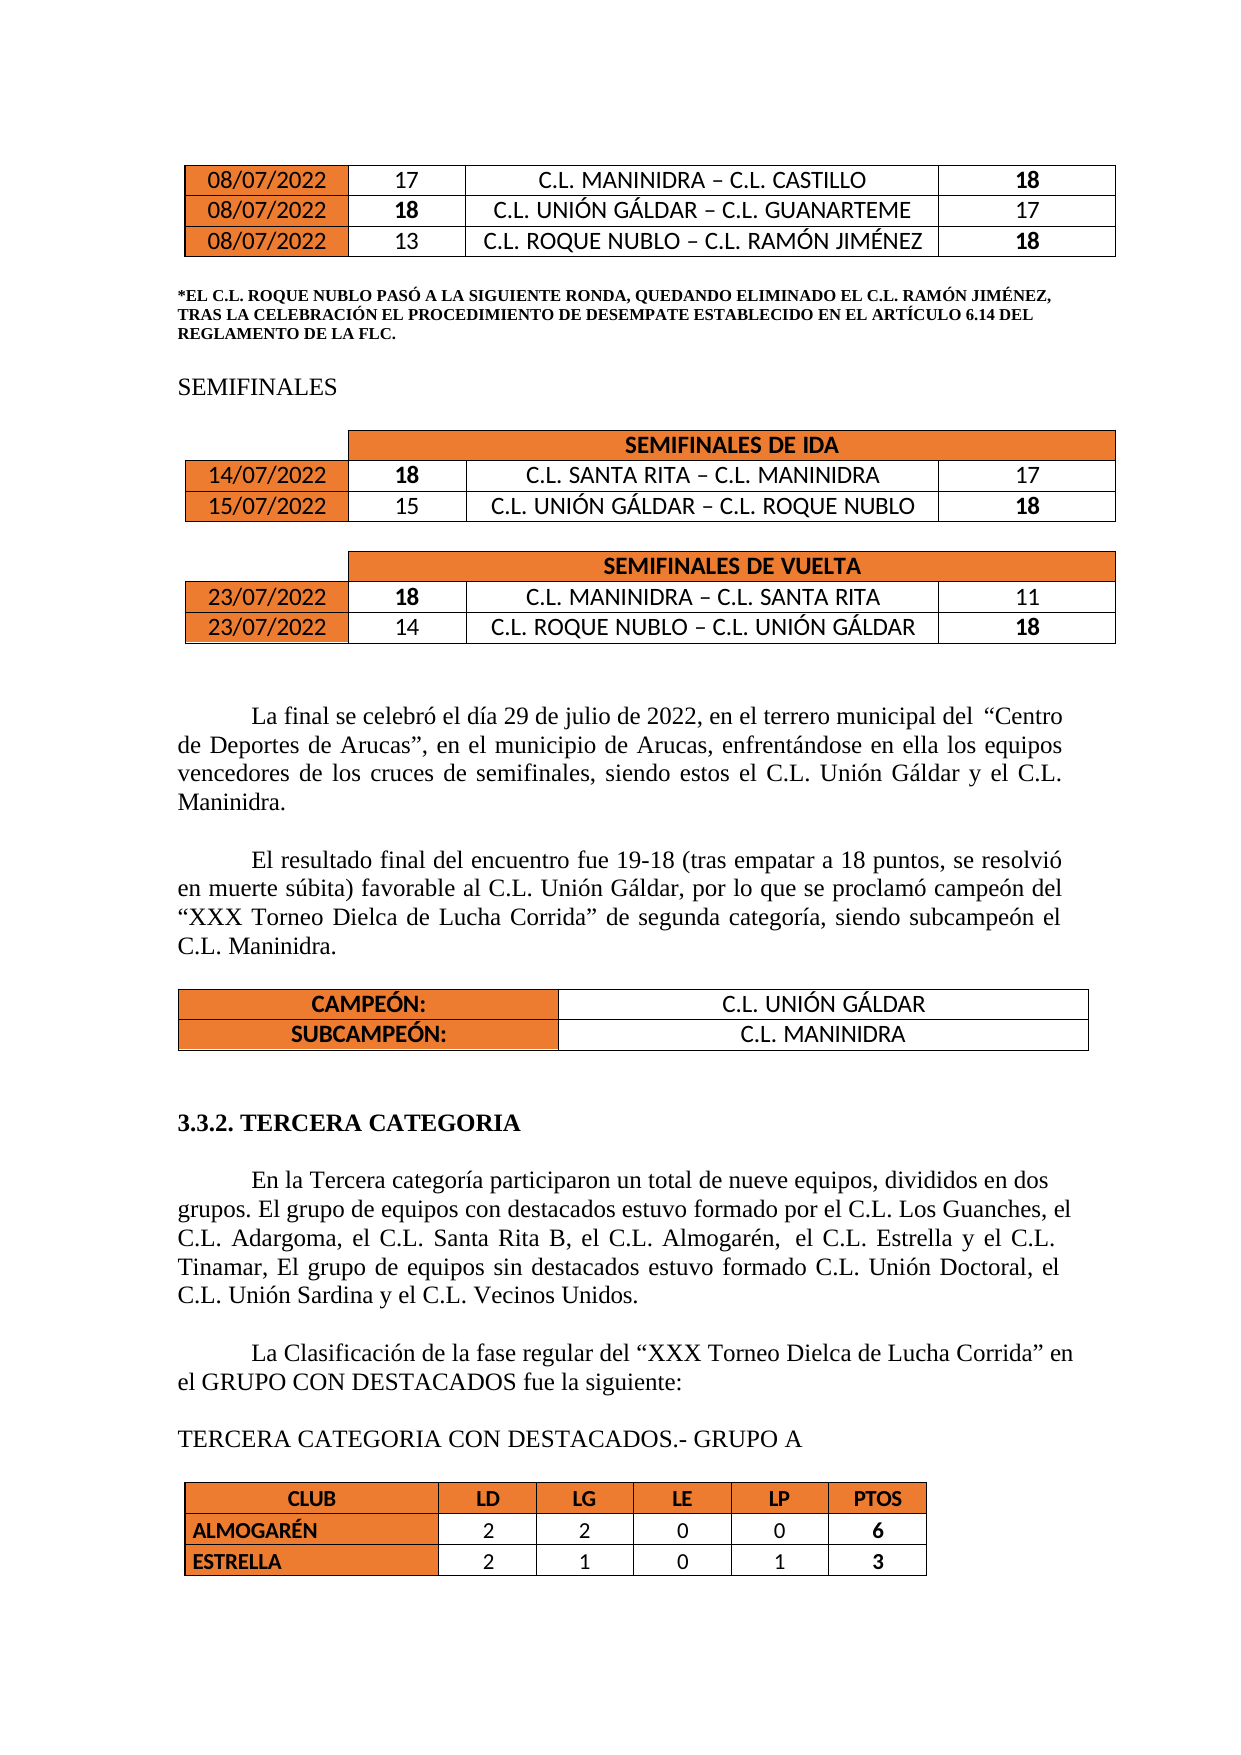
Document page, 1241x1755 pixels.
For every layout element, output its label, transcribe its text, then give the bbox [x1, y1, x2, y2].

table_header 17 [349, 166, 465, 195]
text La final se celebró el día 29 de julio de 2022, en el terrero municipal del “Centro de Deportes de Arucas”, en el municipio de Arucas, enfrentándose en ella los equipos vencedores de los cruces de semifinales, siendo estos el C.L. Unión Gáldar y el C.L. Maninidra. [177, 701, 1064, 816]
text En la Tercera categoría participaron un total de nueve equipos, divididos en dos grupos. El grupo de equipos con destacados estuvo formado por el C.L. Los Guanches, el [177, 1165, 1077, 1223]
table_header LP [732, 1483, 828, 1513]
table_cell 23/07/2022 [186, 613, 348, 642]
table_cell 1 [732, 1545, 828, 1575]
table_header CAMPEÓN: [179, 990, 558, 1019]
table_cell 14 [349, 613, 466, 642]
table_cell 2 [439, 1514, 536, 1544]
table_header 08/07/2022 [186, 166, 348, 195]
text La Clasificación de la fase regular del “XXX Torneo Dielca de Lucha Corrida” en [251, 1338, 1126, 1367]
table_cell 23/07/2022 [186, 582, 348, 612]
table_header PTOS [829, 1483, 926, 1513]
text *EL C.L. ROQUE NUBLO PASÓ A LA SIGUIENTE RONDA, QUEDANDO ELIMINADO EL C.L. RAMÓN JIMÉNEZ, TRAS LA CELEBRACIÓN EL PROCEDIMIENTO DE DESEMPATE ESTABLECIDO EN EL ARTÍCULO 6.14 DEL REGLAMENTO DE LA FLC. [177, 286, 1077, 343]
table_cell C.L. UNIÓN GÁLDAR – C.L. GUANARTEME [466, 196, 938, 226]
table_cell C.L. ROQUE NUBLO – C.L. RAMÓN JIMÉNEZ [466, 227, 938, 256]
table_cell 3 [829, 1545, 926, 1575]
table_cell ALMOGARÉN [186, 1514, 438, 1544]
text El resultado final del encuentro fue 19-18 (tras empatar a 18 puntos, se resolvió en muerte súbita) favorable al C.L. Unión Gáldar, por lo que se proclamó campeón del “XXX Torneo Dielca de Lucha Corrida” de segunda categoría, siendo subcampeón el [177, 845, 1064, 931]
table_cell 08/07/2022 [186, 227, 348, 256]
table_cell 6 [829, 1514, 926, 1544]
table_cell C.L. UNIÓN GÁLDAR – C.L. ROQUE NUBLO [467, 492, 938, 521]
table_cell 17 [939, 461, 1115, 491]
table_header C.L. UNIÓN GÁLDAR [559, 990, 1088, 1019]
table_cell 0 [634, 1545, 731, 1575]
table_cell 17 [939, 196, 1115, 226]
table_header CLUB [186, 1483, 438, 1513]
table_cell 18 [349, 461, 466, 491]
text C.L. Unión Sardina y el C.L. Vecinos Unidos. [177, 1280, 1126, 1309]
table_cell 14/07/2022 [186, 461, 348, 491]
table_cell C.L. MANINIDRA [559, 1020, 1088, 1049]
table_cell 18 [349, 582, 466, 612]
subtitle SEMIFINALES [177, 372, 1126, 401]
table_cell 18 [939, 492, 1115, 521]
text C.L. Maninidra. [177, 931, 1126, 960]
table_cell 15/07/2022 [186, 492, 348, 521]
table_cell C.L. MANINIDRA – C.L. SANTA RITA [467, 582, 938, 612]
table_cell 2 [537, 1514, 633, 1544]
table_cell 0 [732, 1514, 828, 1544]
table_header LG [537, 1483, 633, 1513]
table_cell 11 [939, 582, 1115, 612]
table_cell ESTRELLA [186, 1545, 438, 1575]
table_cell 15 [349, 492, 466, 521]
table_header C.L. MANINIDRA – C.L. CASTILLO [466, 166, 938, 195]
table_cell C.L. SANTA RITA – C.L. MANINIDRA [467, 461, 938, 491]
table_header SEMIFINALES DE VUELTA [349, 552, 1115, 581]
table_cell SUBCAMPEÓN: [179, 1020, 558, 1049]
table_header [185, 551, 348, 581]
table_header SEMIFINALES DE IDA [349, 431, 1115, 460]
table_cell 18 [939, 613, 1115, 642]
table_header 18 [939, 166, 1115, 195]
table_cell 18 [939, 227, 1115, 256]
table_header [185, 430, 348, 460]
table_cell 08/07/2022 [186, 196, 348, 226]
list TERCERA CATEGORIA [177, 1108, 1126, 1137]
text el GRUPO CON DESTACADOS fue la siguiente: TERCERA CATEGORIA CON DESTACADOS.- GRUPO A [177, 1367, 803, 1453]
table_cell 2 [439, 1545, 536, 1575]
table_cell 1 [537, 1545, 633, 1575]
table_cell 0 [634, 1514, 731, 1544]
table_header LD [439, 1483, 536, 1513]
table_cell 18 [349, 196, 465, 226]
table_header LE [634, 1483, 731, 1513]
table_cell C.L. ROQUE NUBLO – C.L. UNIÓN GÁLDAR [467, 613, 938, 642]
text C.L. Adargoma, el C.L. Santa Rita B, el C.L. Almogarén, el C.L. Estrella y el C.L. Tinamar, El grupo de equipos sin destacados estuvo formado C.L. Unión Doctoral, el [177, 1223, 1126, 1280]
table_cell 13 [349, 227, 465, 256]
